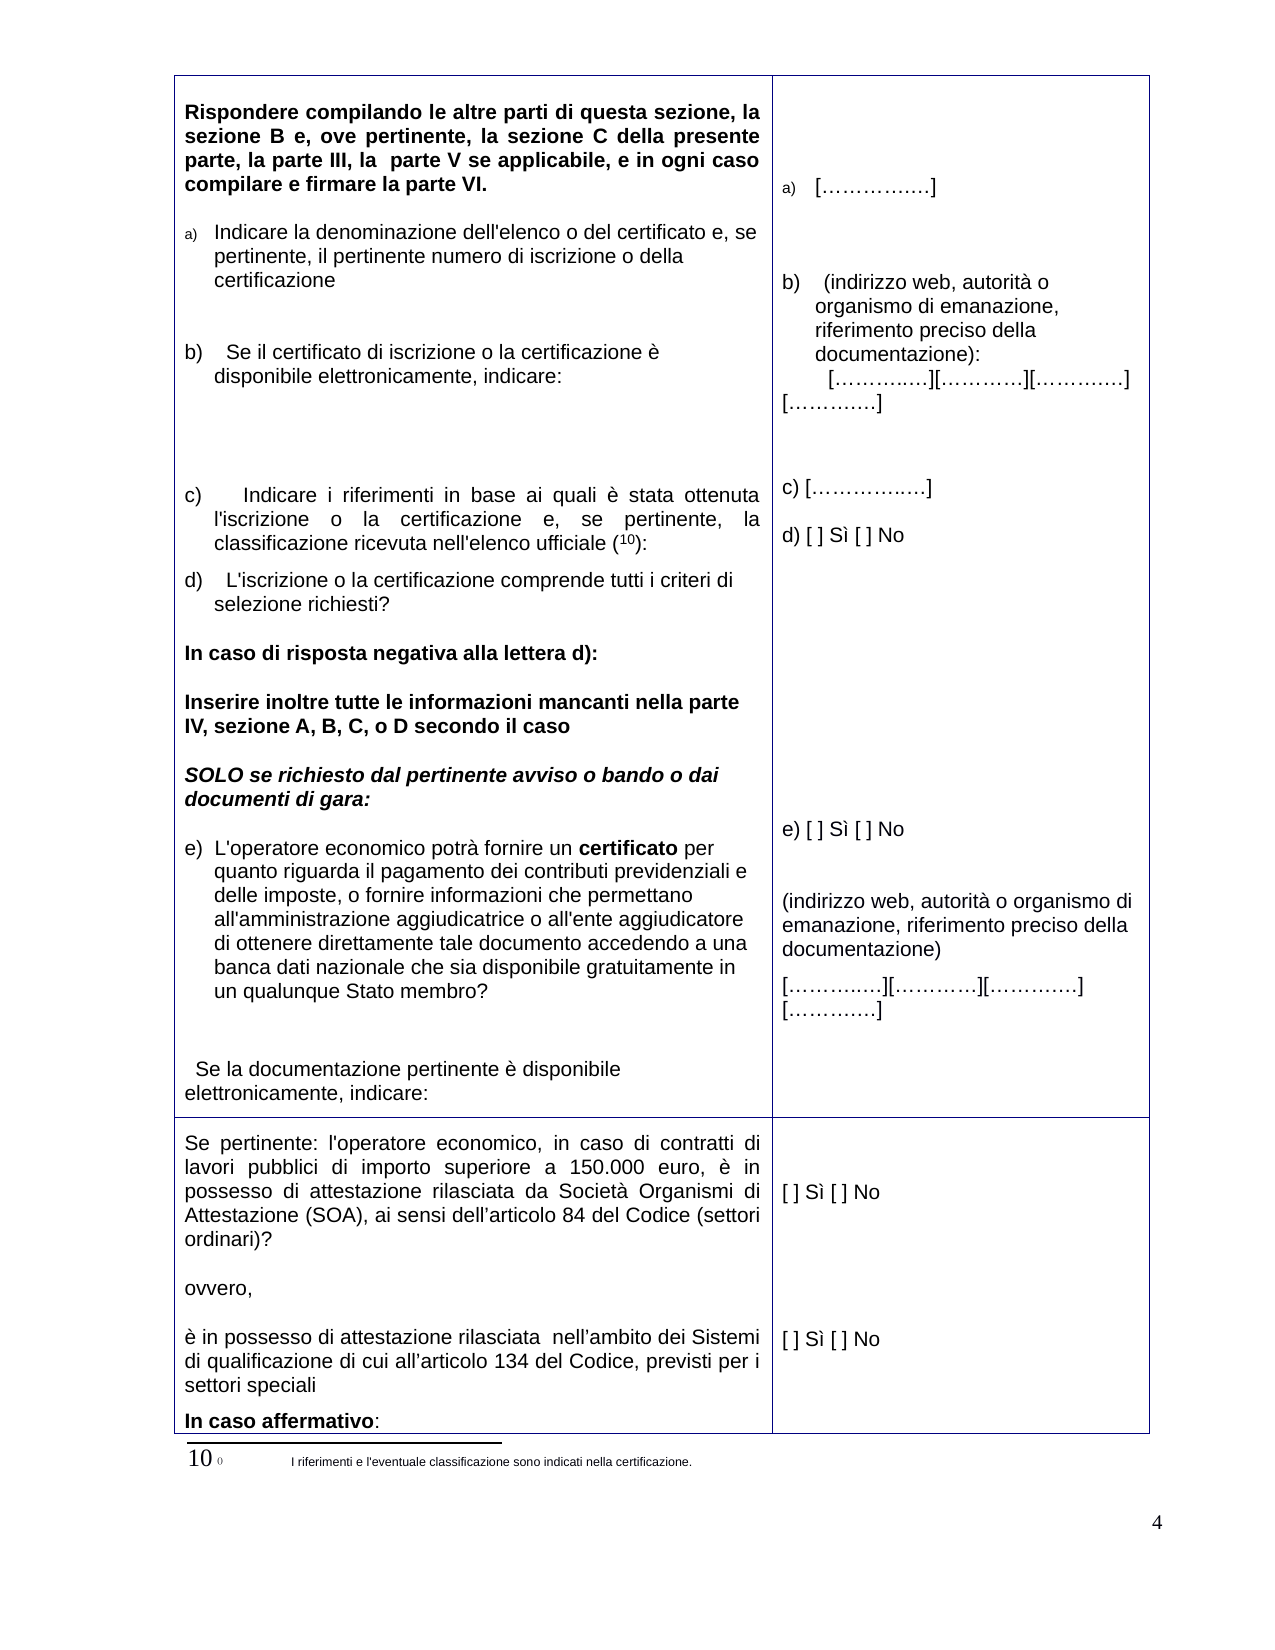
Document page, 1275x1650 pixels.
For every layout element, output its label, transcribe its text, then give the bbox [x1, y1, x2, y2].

table_cell Se pertinente: l'operatore economico, in caso di contratti di lavori pubblici di importo superiore a 150.000 euro, è in possesso di attestazione rilasciata da Società Organismi di Attestazione (SOA), ai sensi dell’articolo 84 del Codice (settori ordinari)? ovvero, è in possesso di attestazione rilasciata nell’ambito dei Sistemi di qualificazione di cui all’articolo 134 del Codice, previsti per i settori speciali In caso affermativo: Indicare gli estremi dell’attestazione (denominazione dell’Organismo di attestazione ovvero Sistema di qualificazione, numero e data dell’attestazione) b) Se l’attestazione di qualificazione è disponibile elettronicamente, indicare: c) Indicare, se pertinente, le categorie di qualificazione alla quale si riferisce l’attestazione: d) L'attestazione di qualificazione comprende tutti i criteri di selezione richiesti? [175, 1118, 772, 1433]
table_cell Rispondere compilando le altre parti di questa sezione, la sezione B e, ove pertinente, la sezione C della presente parte, la parte III, la parte V se applicabile, e in ogni caso compilare e firmare la parte VI. Indicare la denominazione dell'elenco o del certificato e, se pertinente, il pertinente numero di iscrizione o della certificazione b) Se il certificato di iscrizione o la certificazione è disponibile elettronicamente, indicare: c) Indicare i riferimenti in base ai quali è stata ottenuta l'iscrizione o la certificazione e, se pertinente, la classificazione ricevuta nell'elenco ufficiale (): d) L'iscrizione o la certificazione comprende tutti i criteri di selezione richiesti? In caso di risposta negativa alla lettera d): Inserire inoltre tutte le informazioni mancanti nella parte IV, sezione A, B, C, o D secondo il caso SOLO se richiesto dal pertinente avviso o bando o dai documenti di gara: e) L'operatore economico potrà fornire un certificato per quanto riguarda il pagamento dei contributi previdenziali e delle imposte, o fornire informazioni che permettano all'amministrazione aggiudicatrice o all'ente aggiudicatore di ottenere direttamente tale documento accedendo a una banca dati nazionale che sia disponibile gratuitamente in un qualunque Stato membro? Se la documentazione pertinente è disponibile elettronicamente, indicare: [175, 76, 772, 1117]
table_cell [ ] Sì [ ] No [ ] Sì [ ] No [………….…] b) (indirizzo web, autorità o organismo di emanazione, riferimento preciso della documentazione): [………..…][…………][……….…][……….…] c) […………..…] d) [ ] Sì [ ] No [773, 1118, 1149, 1433]
table_cell [ ] Sì [ ] No [ ] Non applicabile [………….…] b) (indirizzo web, autorità o organismo di emanazione, riferimento preciso della documentazione): [………..…][…………][……….…][……….…] c) […………..…] d) [ ] Sì [ ] No e) [ ] Sì [ ] No (indirizzo web, autorità o organismo di emanazione, riferimento preciso della documentazione) [………..…][…………][……….…][……….…] [773, 76, 1149, 1117]
